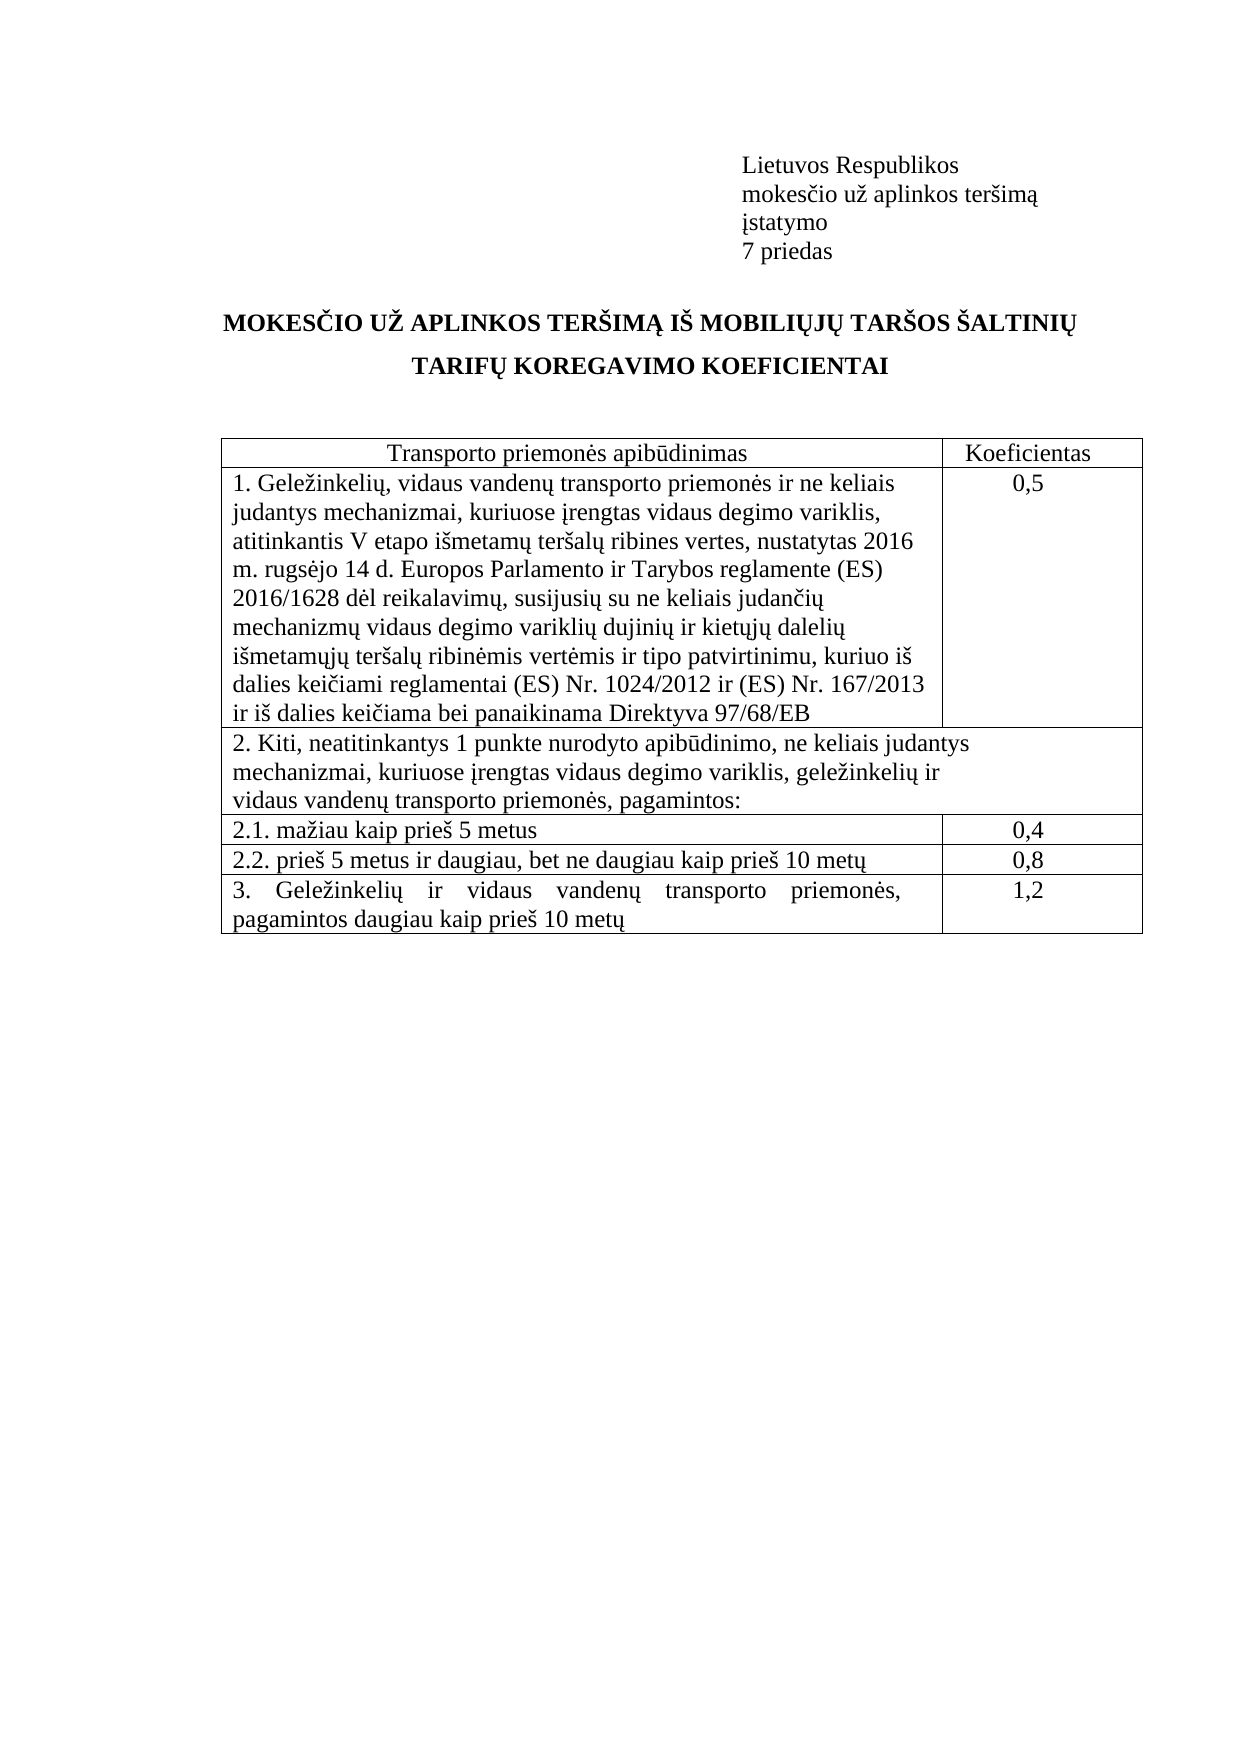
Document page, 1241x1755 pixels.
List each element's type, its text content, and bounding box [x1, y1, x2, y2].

text 7 priedas [742, 236, 1091, 265]
table_header Transporto priemonės apibūdinimas [222, 439, 942, 467]
table_cell 2.1. mažiau kaip prieš 5 metus [222, 815, 942, 844]
table_cell 1. Geležinkelių, vidaus vandenų transporto priemonės ir ne keliais judantys mechanizmai, kuriuose įrengtas vidaus degimo variklis, atitinkantis V etapo išmetamų teršalų ribines vertes, nustatytas 2016 m. rugsėjo 14 d. Europos Parlamento ir Tarybos reglamente (ES) 2016/1628 dėl reikalavimų, susijusių su ne keliais judančių mechanizmų vidaus degimo variklių dujinių ir kietųjų dalelių išmetamųjų teršalų ribinėmis vertėmis ir tipo patvirtinimu, kuriuo iš dalies keičiami reglamentai (ES) Nr. 1024/2012 ir (ES) Nr. 167/2013 ir iš dalies keičiama bei panaikinama Direktyva 97/68/EB [222, 468, 942, 727]
table_cell 3. Geležinkelių ir vidaus vandenų transporto priemonės, pagamintos daugiau kaip prieš 10 metų [222, 875, 942, 932]
text mokesčio už aplinkos teršimą įstatymo [742, 179, 1091, 236]
table_header Koeficientas [943, 439, 1142, 467]
text Lietuvos Respublikos [742, 150, 1091, 179]
table_cell 0,4 [943, 815, 1142, 844]
table_cell 0,8 [943, 845, 1142, 874]
table_cell 2. Kiti, neatitinkantys 1 punkte nurodyto apibūdinimo, ne keliais judantys mechanizmai, kuriuose įrengtas vidaus degimo variklis, geležinkelių ir vidaus vandenų transporto priemonės, pagamintos: [222, 728, 1142, 814]
table_cell 2.2. prieš 5 metus ir daugiau, bet ne daugiau kaip prieš 10 metų [222, 845, 942, 874]
table_cell 0,5 [943, 468, 1142, 727]
text MOKESČIO UŽ APLINKOS TERŠIMĄ IŠ MOBILIŲJŲ TARŠOS ŠALTINIŲ TARIFŲ KOREGAVIMO KOEFICIENTAI [210, 308, 1091, 380]
table_cell 1,2 [943, 875, 1142, 932]
